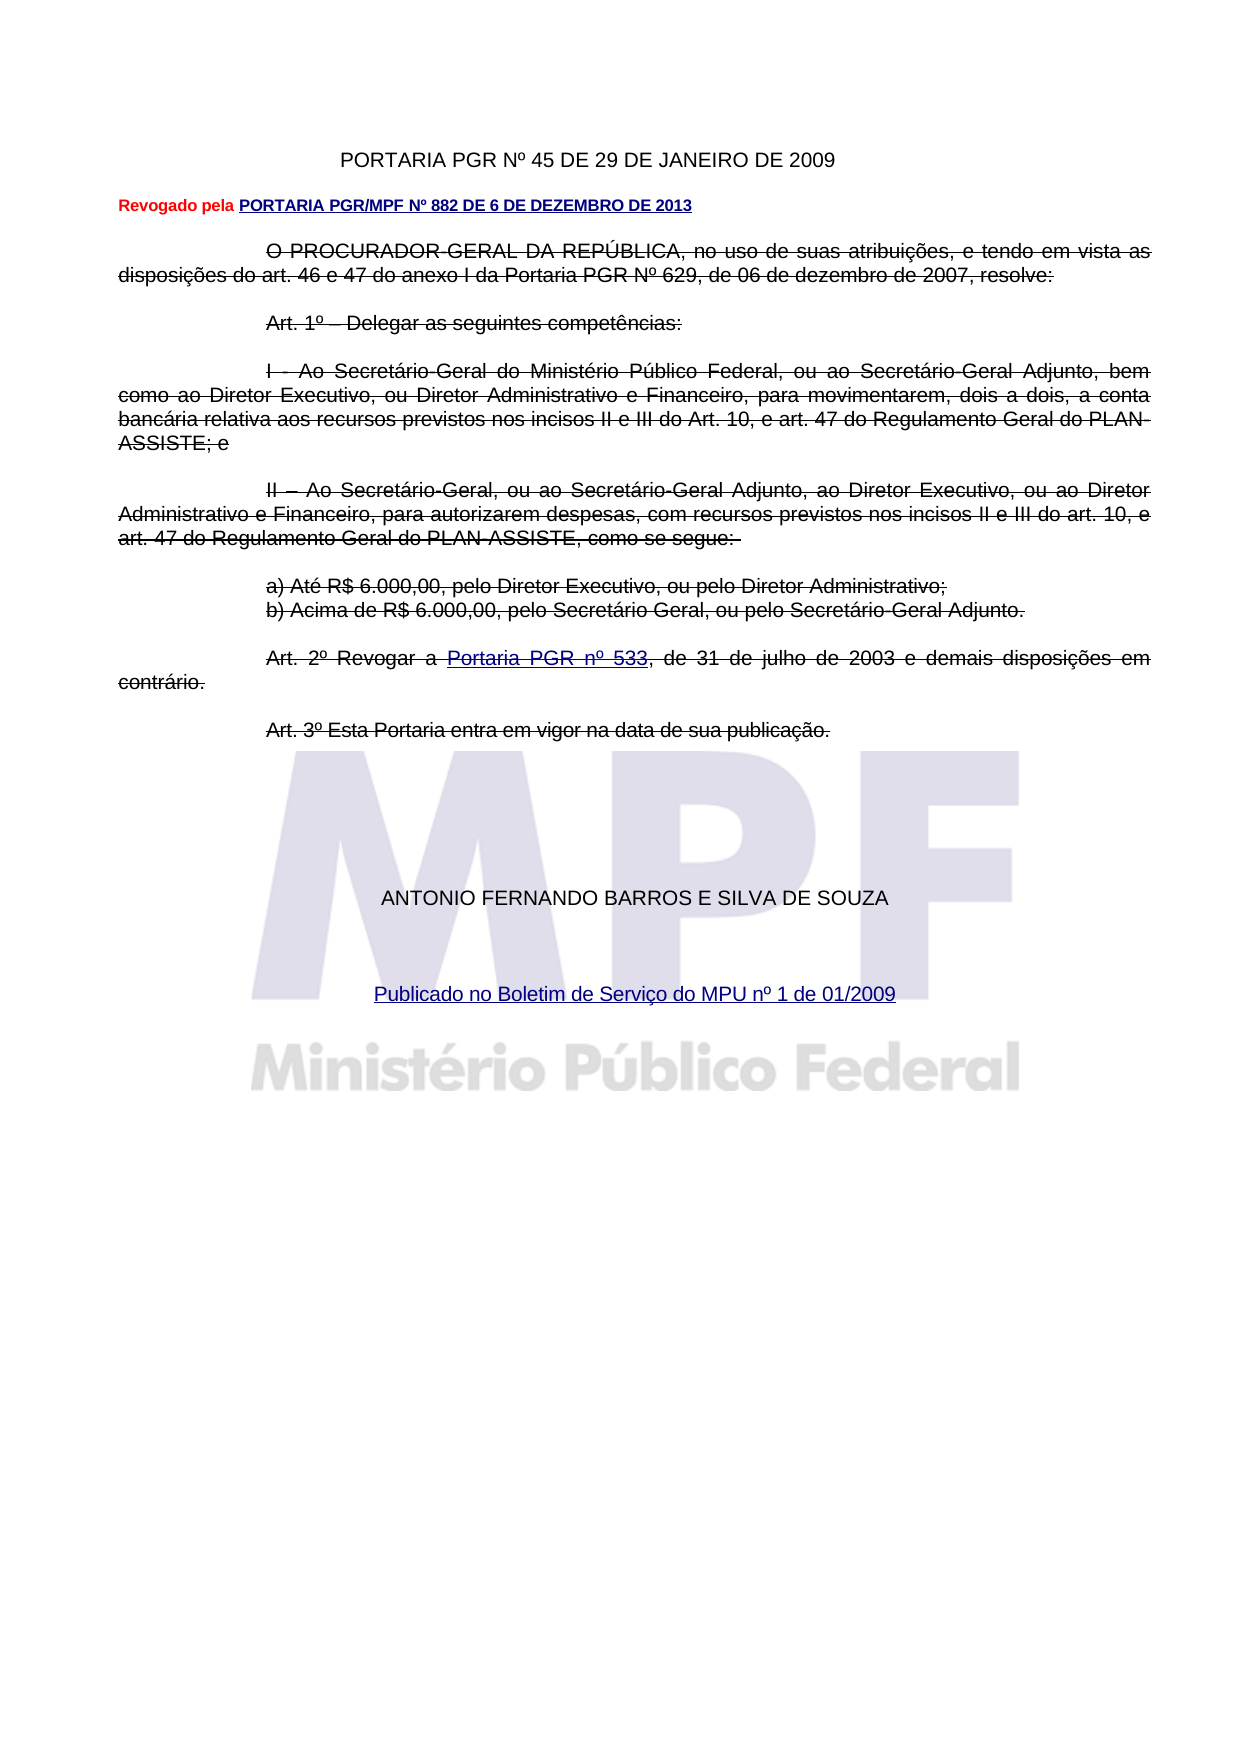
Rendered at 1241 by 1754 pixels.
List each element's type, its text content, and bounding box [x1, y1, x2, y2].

text II – Ao Secretário-Geral, ou ao Secretário-Geral Adjunto, ao Diretor Executivo, ou ao Diretor Administrativo e Financeiro, para autorizarem despesas, com recursos previstos nos incisos II e III do art. 10, e art. 47 do Regulamento Geral do PLAN-ASSISTE, como se segue: [118, 478, 1151, 516]
text Revogado pela PORTARIA PGR/MPF Nº 882 DE 6 DE DEZEMBRO DE 2013 [118, 196, 1151, 215]
text ANTONIO FERNANDO BARROS E SILVA DE SOUZA [118, 886, 1151, 909]
text I - Ao Secretário-Geral do Ministério Público Federal, ou ao Secretário-Geral Adjunto, bem como ao Diretor Executivo, ou Diretor Administrativo e Financeiro, para movimentarem, dois a dois, a conta bancária relativa aos recursos previstos nos incisos II e III do Art. 10, e art. 47 do Regulamento Geral do PLAN-ASSISTE; e [118, 421, 1151, 454]
text a) Até R$ 6.000,00, pelo Diretor Executivo, ou pelo Diretor Administrativo; [118, 574, 1151, 598]
text Art. 3º Esta Portaria entra em vigor na data de sua publicação. [118, 718, 1151, 742]
text Publicado no Boletim de Serviço do MPU nº 1 de 01/2009 [118, 981, 1151, 1005]
text O PROCURADOR-GERAL DA REPÚBLICA, no uso de suas atribuições, e tendo em vista as disposições do art. 46 e 47 do anexo I da Portaria PGR Nº 629, de 06 de dezembro de 2007, resolve: [118, 239, 1151, 287]
text I - Ao Secretário-Geral do Ministério Público Federal, ou ao Secretário-Geral Adjunto, bem como ao Diretor Executivo, ou Diretor Administrativo e Financeiro, para movimentarem, dois a dois, a conta bancária relativa aos recursos previstos nos incisos II e III do Art. 10, e art. 47 do Regulamento Geral do PLAN-ASSISTE; e [118, 358, 1151, 396]
picture [251, 909, 1019, 981]
text Art. 2º Revogar a Portaria PGR nº 533, de 31 de julho de 2003 e demais disposições em contrário. [118, 646, 1151, 694]
text b) Acima de R$ 6.000,00, pelo Secretário Geral, ou pelo Secretário-Geral Adjunto. [118, 598, 1151, 622]
picture [251, 751, 1019, 886]
text Art. 1º – Delegar as seguintes competências: [118, 311, 1151, 334]
text PORTARIA PGR Nº 45 DE 29 DE JANEIRO DE 2009 [118, 148, 1151, 172]
picture [251, 1005, 1019, 1091]
text I - Ao Secretário-Geral do Ministério Público Federal, ou ao Secretário-Geral Adjunto, bem como ao Diretor Executivo, ou Diretor Administrativo e Financeiro, para movimentarem, dois a dois, a conta bancária relativa aos recursos previstos nos incisos II e III do Art. 10, e art. 47 do Regulamento Geral do PLAN-ASSISTE; e [118, 397, 1151, 420]
text II – Ao Secretário-Geral, ou ao Secretário-Geral Adjunto, ao Diretor Executivo, ou ao Diretor Administrativo e Financeiro, para autorizarem despesas, com recursos previstos nos incisos II e III do art. 10, e art. 47 do Regulamento Geral do PLAN-ASSISTE, como se segue: [118, 517, 1151, 550]
